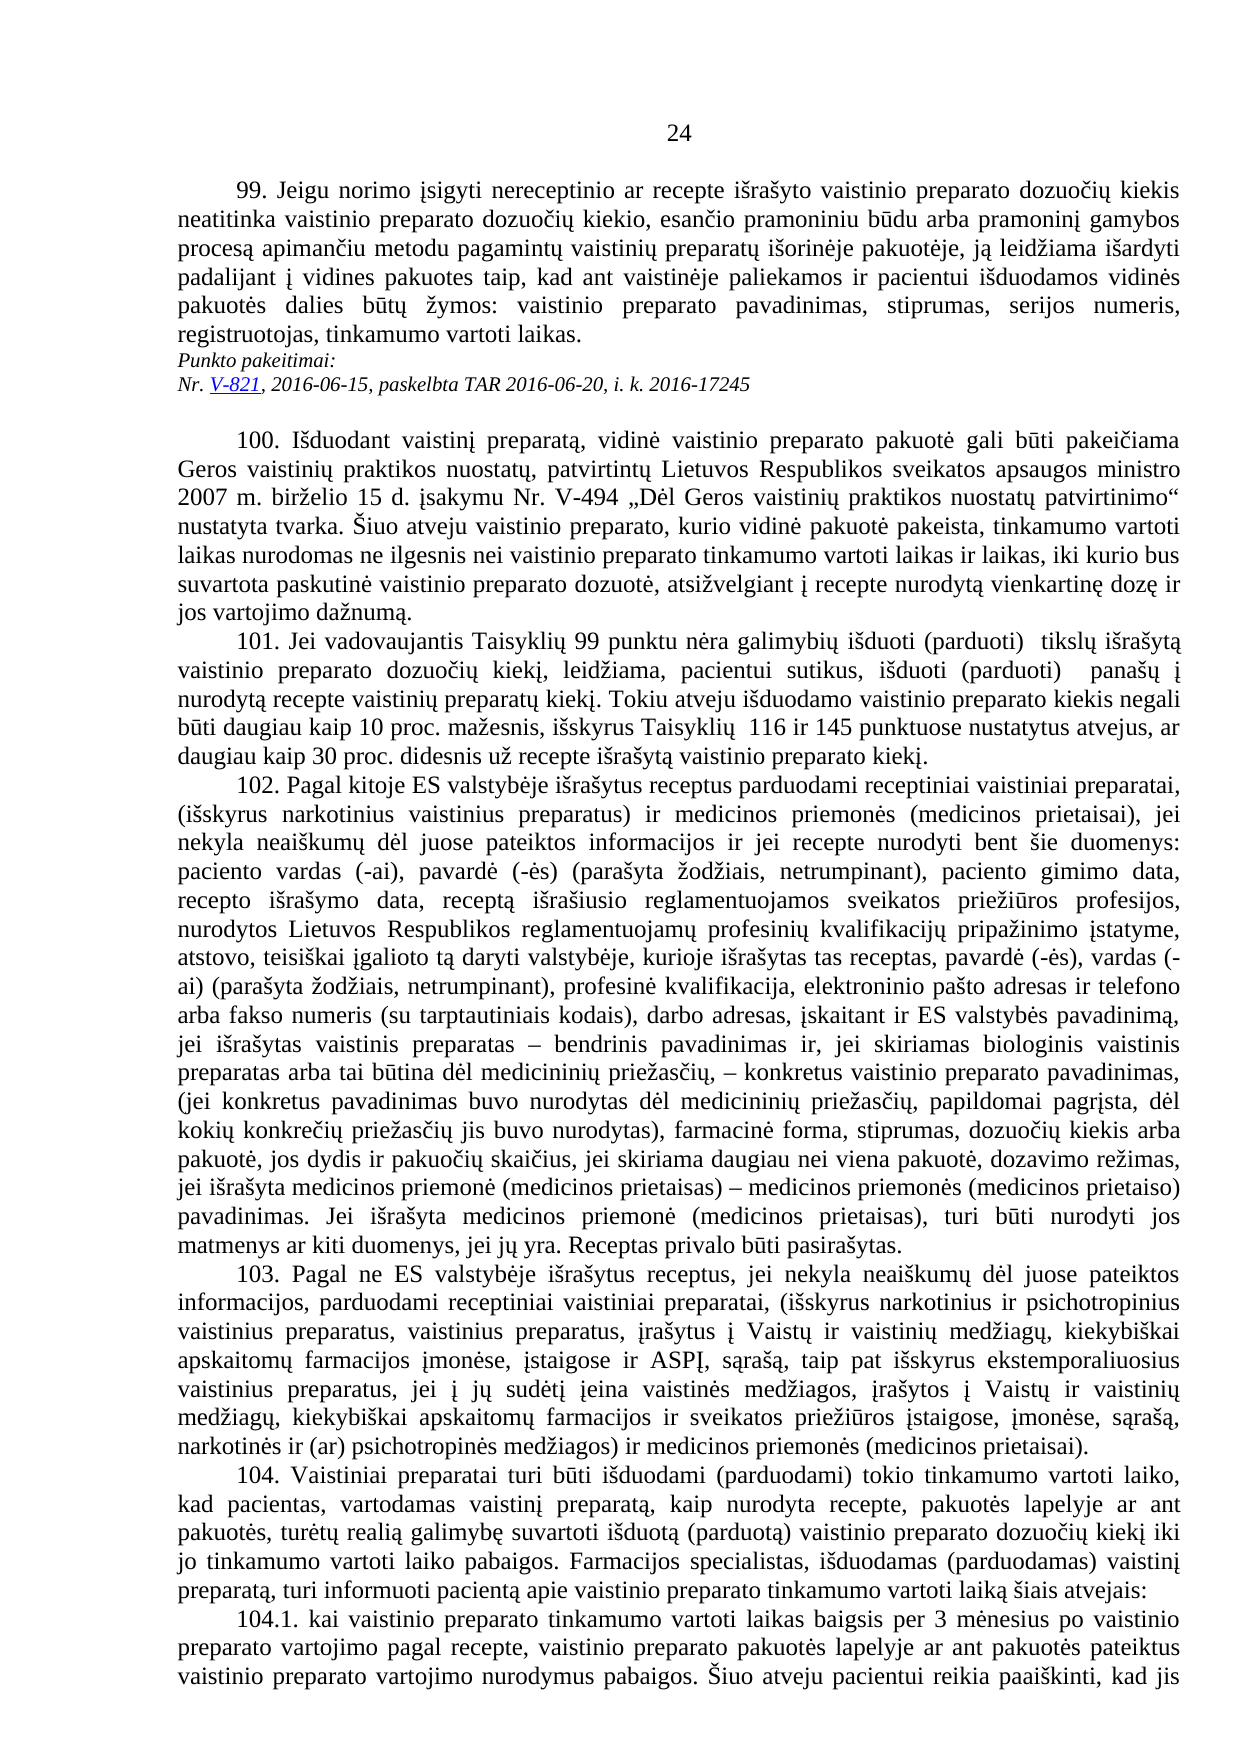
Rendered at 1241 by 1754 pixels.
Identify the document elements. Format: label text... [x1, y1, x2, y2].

text 101. Jei vadovaujantis Taisyklių 99 punktu nėra galimybių išduoti (parduoti) tikslų išrašytą vaistinio preparato dozuočių kiekį, leidžiama, pacientui sutikus, išduoti (parduoti) panašų į nurodytą recepte vaistinių preparatų kiekį. Tokiu atveju išduodamo vaistinio preparato kiekis negali būti daugiau kaip 10 proc. mažesnis, išskyrus Taisyklių 116 ir 145 punktuose nustatytus atvejus, ar daugiau kaip 30 proc. didesnis už recepte išrašytą vaistinio preparato kiekį. [177, 626, 1181, 770]
text 103. Pagal ne ES valstybėje išrašytus receptus, jei nekyla neaiškumų dėl juose pateiktos informacijos, parduodami receptiniai vaistiniai preparatai, (išskyrus narkotinius ir psichotropinius vaistinius preparatus, vaistinius preparatus, įrašytus į Vaistų ir vaistinių medžiagų, kiekybiškai apskaitomų farmacijos įmonėse, įstaigose ir ASPĮ, sąrašą, taip pat išskyrus ekstemporaliuosius vaistinius preparatus, jei į jų sudėtį įeina vaistinės medžiagos, įrašytos į Vaistų ir vaistinių medžiagų, kiekybiškai apskaitomų farmacijos ir sveikatos priežiūros įstaigose, įmonėse, sąrašą, narkotinės ir (ar) psichotropinės medžiagos) ir medicinos priemonės (medicinos prietaisai). [177, 1259, 1181, 1460]
text 102. Pagal kitoje ES valstybėje išrašytus receptus parduodami receptiniai vaistiniai preparatai, (išskyrus narkotinius vaistinius preparatus) ir medicinos priemonės (medicinos prietaisai), jei nekyla neaiškumų dėl juose pateiktos informacijos ir jei recepte nurodyti bent šie duomenys: paciento vardas (-ai), pavardė (-ės) (parašyta žodžiais, netrumpinant), paciento gimimo data, recepto išrašymo data, receptą išrašiusio reglamentuojamos sveikatos priežiūros profesijos, nurodytos Lietuvos Respublikos reglamentuojamų profesinių kvalifikacijų pripažinimo įstatyme, atstovo, teisiškai įgalioto tą daryti valstybėje, kurioje išrašytas tas receptas, pavardė (-ės), vardas (-ai) (parašyta žodžiais, netrumpinant), profesinė kvalifikacija, elektroninio pašto adresas ir telefono arba fakso numeris (su tarptautiniais kodais), darbo adresas, įskaitant ir ES valstybės pavadinimą, jei išrašytas vaistinis preparatas – bendrinis pavadinimas ir, jei skiriamas biologinis vaistinis preparatas arba tai būtina dėl medicininių priežasčių, – konkretus vaistinio preparato pavadinimas, (jei konkretus pavadinimas buvo nurodytas dėl medicininių priežasčių, papildomai pagrįsta, dėl kokių konkrečių priežasčių jis buvo nurodytas), farmacinė forma, stiprumas, dozuočių kiekis arba pakuotė, jos dydis ir pakuočių skaičius, jei skiriama daugiau nei viena pakuotė, dozavimo režimas, jei išrašyta medicinos priemonė (medicinos prietaisas) – medicinos priemonės (medicinos prietaiso) pavadinimas. Jei išrašyta medicinos priemonė (medicinos prietaisas), turi būti nurodyti jos matmenys ar kiti duomenys, jei jų yra. Receptas privalo būti pasirašytas. [177, 770, 1181, 1259]
text Nr. V-821, 2016-06-15, paskelbta TAR 2016-06-20, i. k. 2016-17245 [177, 372, 1181, 396]
text 104.1. kai vaistinio preparato tinkamumo vartoti laikas baigsis per 3 mėnesius po vaistinio preparato vartojimo pagal recepte, vaistinio preparato pakuotės lapelyje ar ant pakuotės pateiktus vaistinio preparato vartojimo nurodymus pabaigos. Šiuo atveju pacientui reikia paaiškinti, kad jis [177, 1604, 1181, 1690]
text 100. Išduodant vaistinį preparatą, vidinė vaistinio preparato pakuotė gali būti pakeičiama Geros vaistinių praktikos nuostatų, patvirtintų Lietuvos Respublikos sveikatos apsaugos ministro 2007 m. birželio 15 d. įsakymu Nr. V-494 „Dėl Geros vaistinių praktikos nuostatų patvirtinimo“ nustatyta tvarka. Šiuo atveju vaistinio preparato, kurio vidinė pakuotė pakeista, tinkamumo vartoti laikas nurodomas ne ilgesnis nei vaistinio preparato tinkamumo vartoti laikas ir laikas, iki kurio bus suvartota paskutinė vaistinio preparato dozuotė, atsižvelgiant į recepte nurodytą vienkartinę dozę ir jos vartojimo dažnumą. [177, 425, 1181, 626]
text 99. Jeigu norimo įsigyti nereceptinio ar recepte išrašyto vaistinio preparato dozuočių kiekis neatitinka vaistinio preparato dozuočių kiekio, esančio pramoniniu būdu arba pramoninį gamybos procesą apimančiu metodu pagamintų vaistinių preparatų išorinėje pakuotėje, ją leidžiama išardyti padalijant į vidines pakuotes taip, kad ant vaistinėje paliekamos ir pacientui išduodamos vidinės pakuotės dalies būtų žymos: vaistinio preparato pavadinimas, stiprumas, serijos numeris, registruotojas, tinkamumo vartoti laikas. [177, 176, 1181, 348]
text 104. Vaistiniai preparatai turi būti išduodami (parduodami) tokio tinkamumo vartoti laiko, kad pacientas, vartodamas vaistinį preparatą, kaip nurodyta recepte, pakuotės lapelyje ar ant pakuotės, turėtų realią galimybę suvartoti išduotą (parduotą) vaistinio preparato dozuočių kiekį iki jo tinkamumo vartoti laiko pabaigos. Farmacijos specialistas, išduodamas (parduodamas) vaistinį preparatą, turi informuoti pacientą apie vaistinio preparato tinkamumo vartoti laiką šiais atvejais: [177, 1460, 1181, 1604]
text Punkto pakeitimai: [177, 348, 1181, 372]
